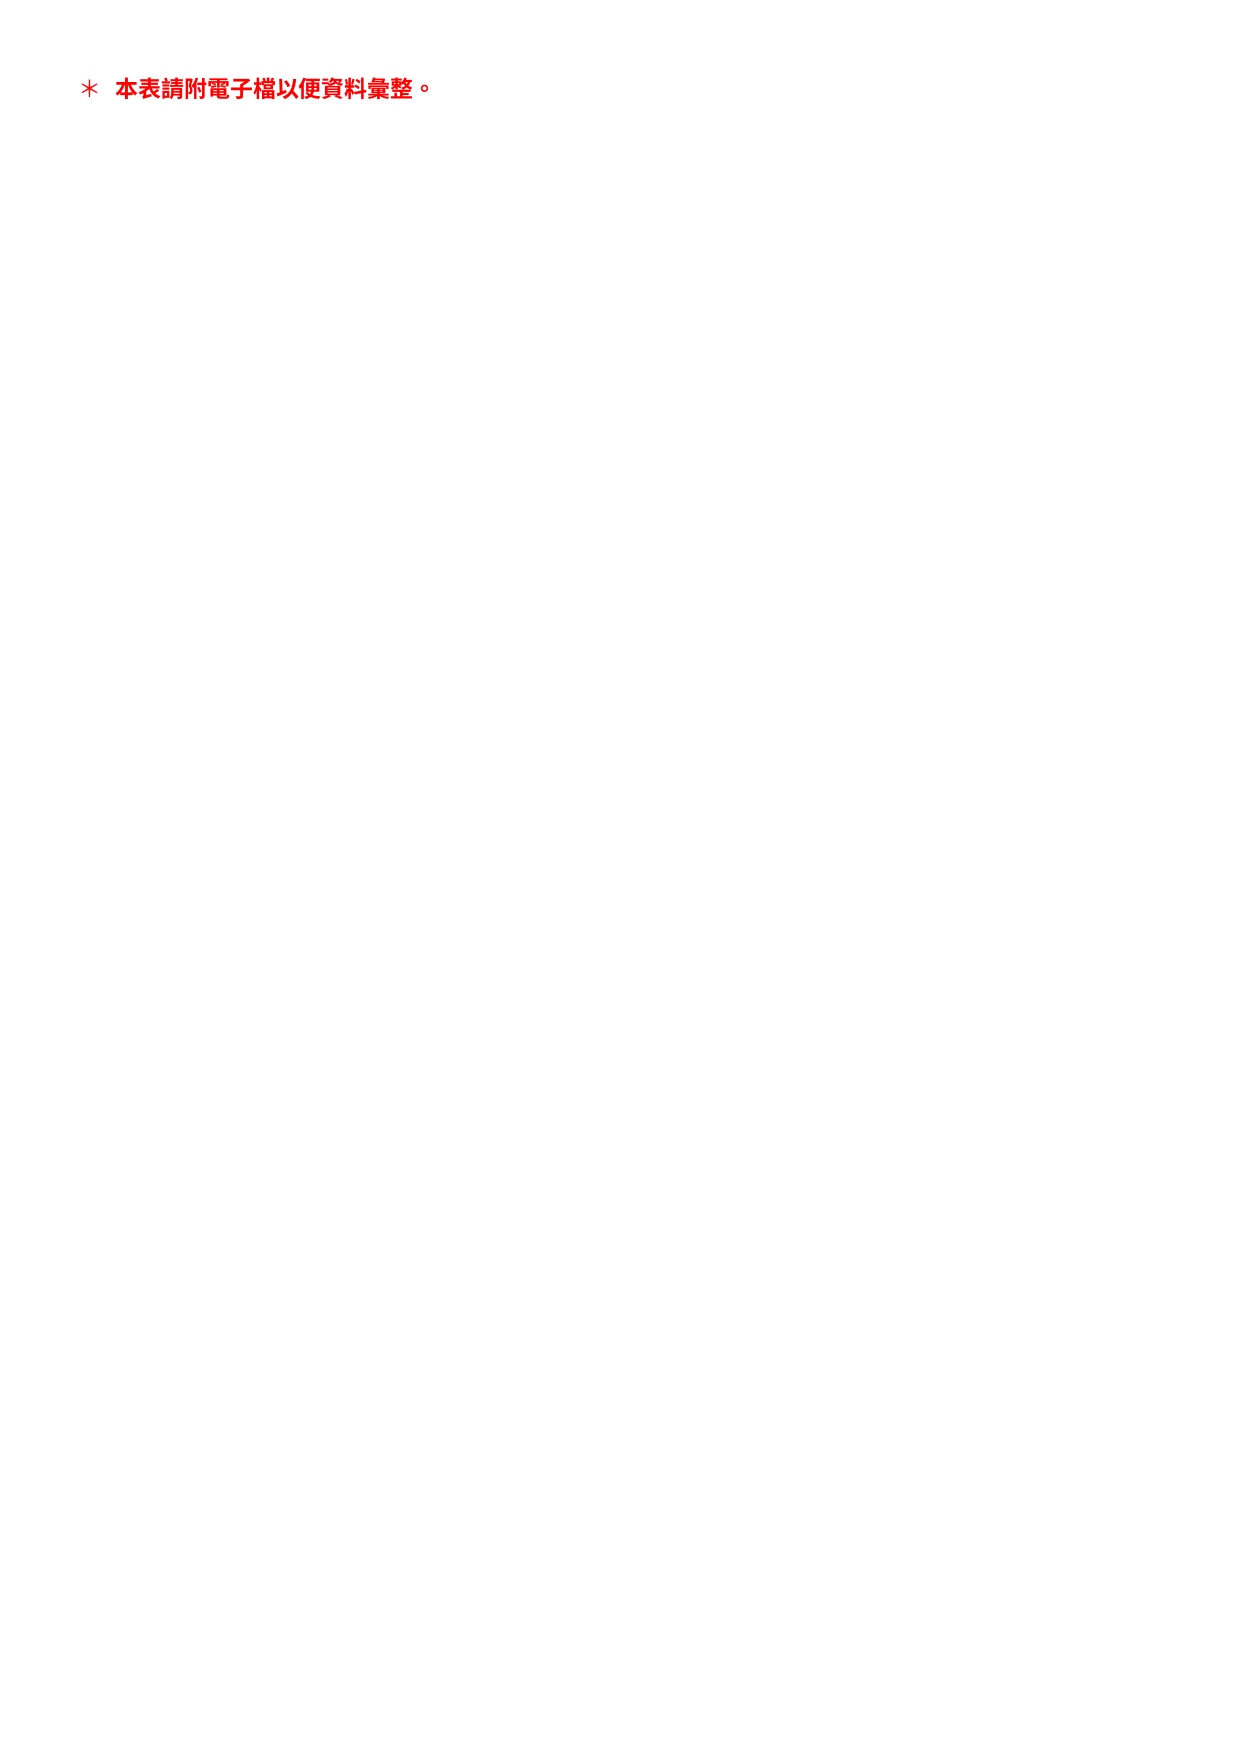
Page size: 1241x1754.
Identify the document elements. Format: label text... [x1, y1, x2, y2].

list 本表請附電子檔以便資料彙整。 [78, 71, 1181, 104]
